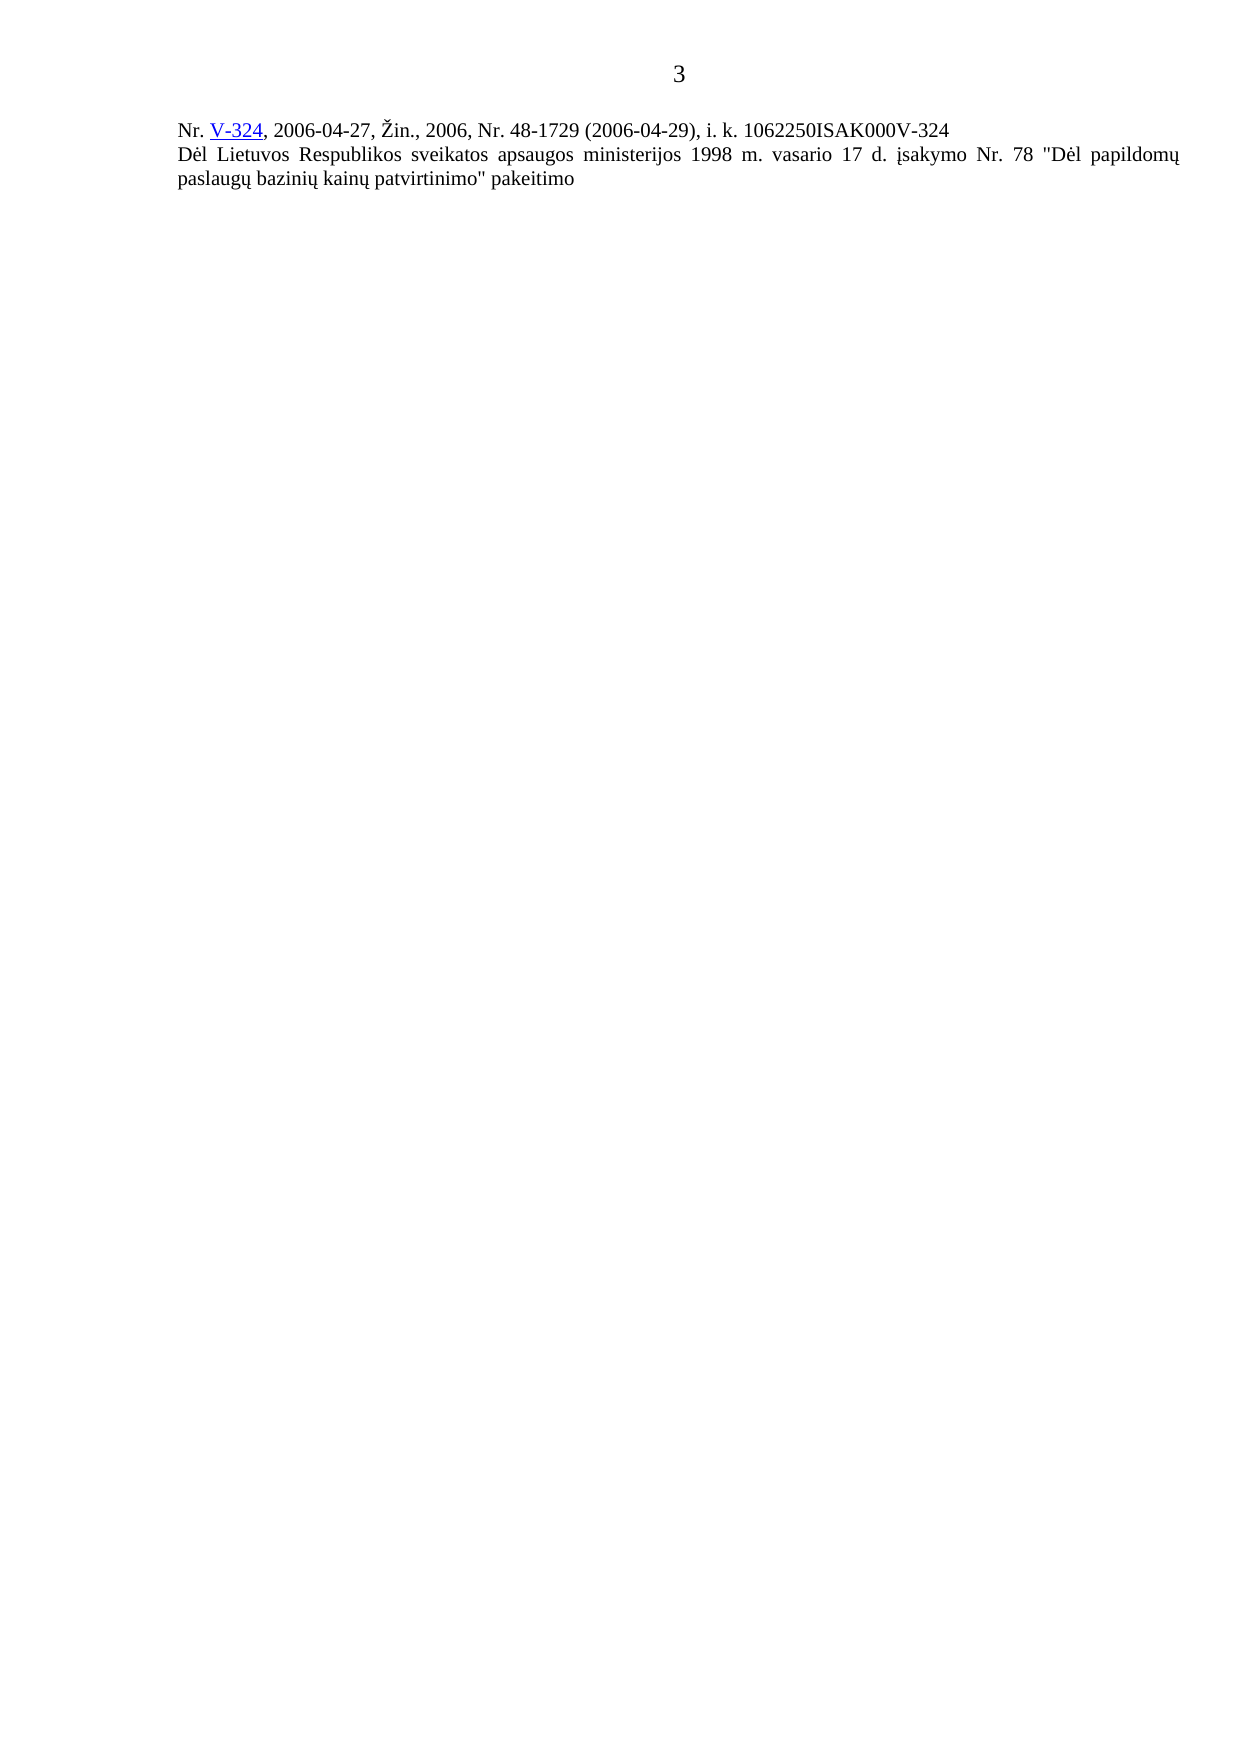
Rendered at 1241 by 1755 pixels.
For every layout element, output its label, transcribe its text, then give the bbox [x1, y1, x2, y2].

text Nr. V-324, 2006-04-27, Žin., 2006, Nr. 48-1729 (2006-04-29), i. k. 1062250ISAK000V-324 [177, 118, 1181, 142]
text Dėl Lietuvos Respublikos sveikatos apsaugos ministerijos 1998 m. vasario 17 d. įsakymo Nr. 78 "Dėl papildomų paslaugų bazinių kainų patvirtinimo" pakeitimo [177, 142, 1181, 190]
